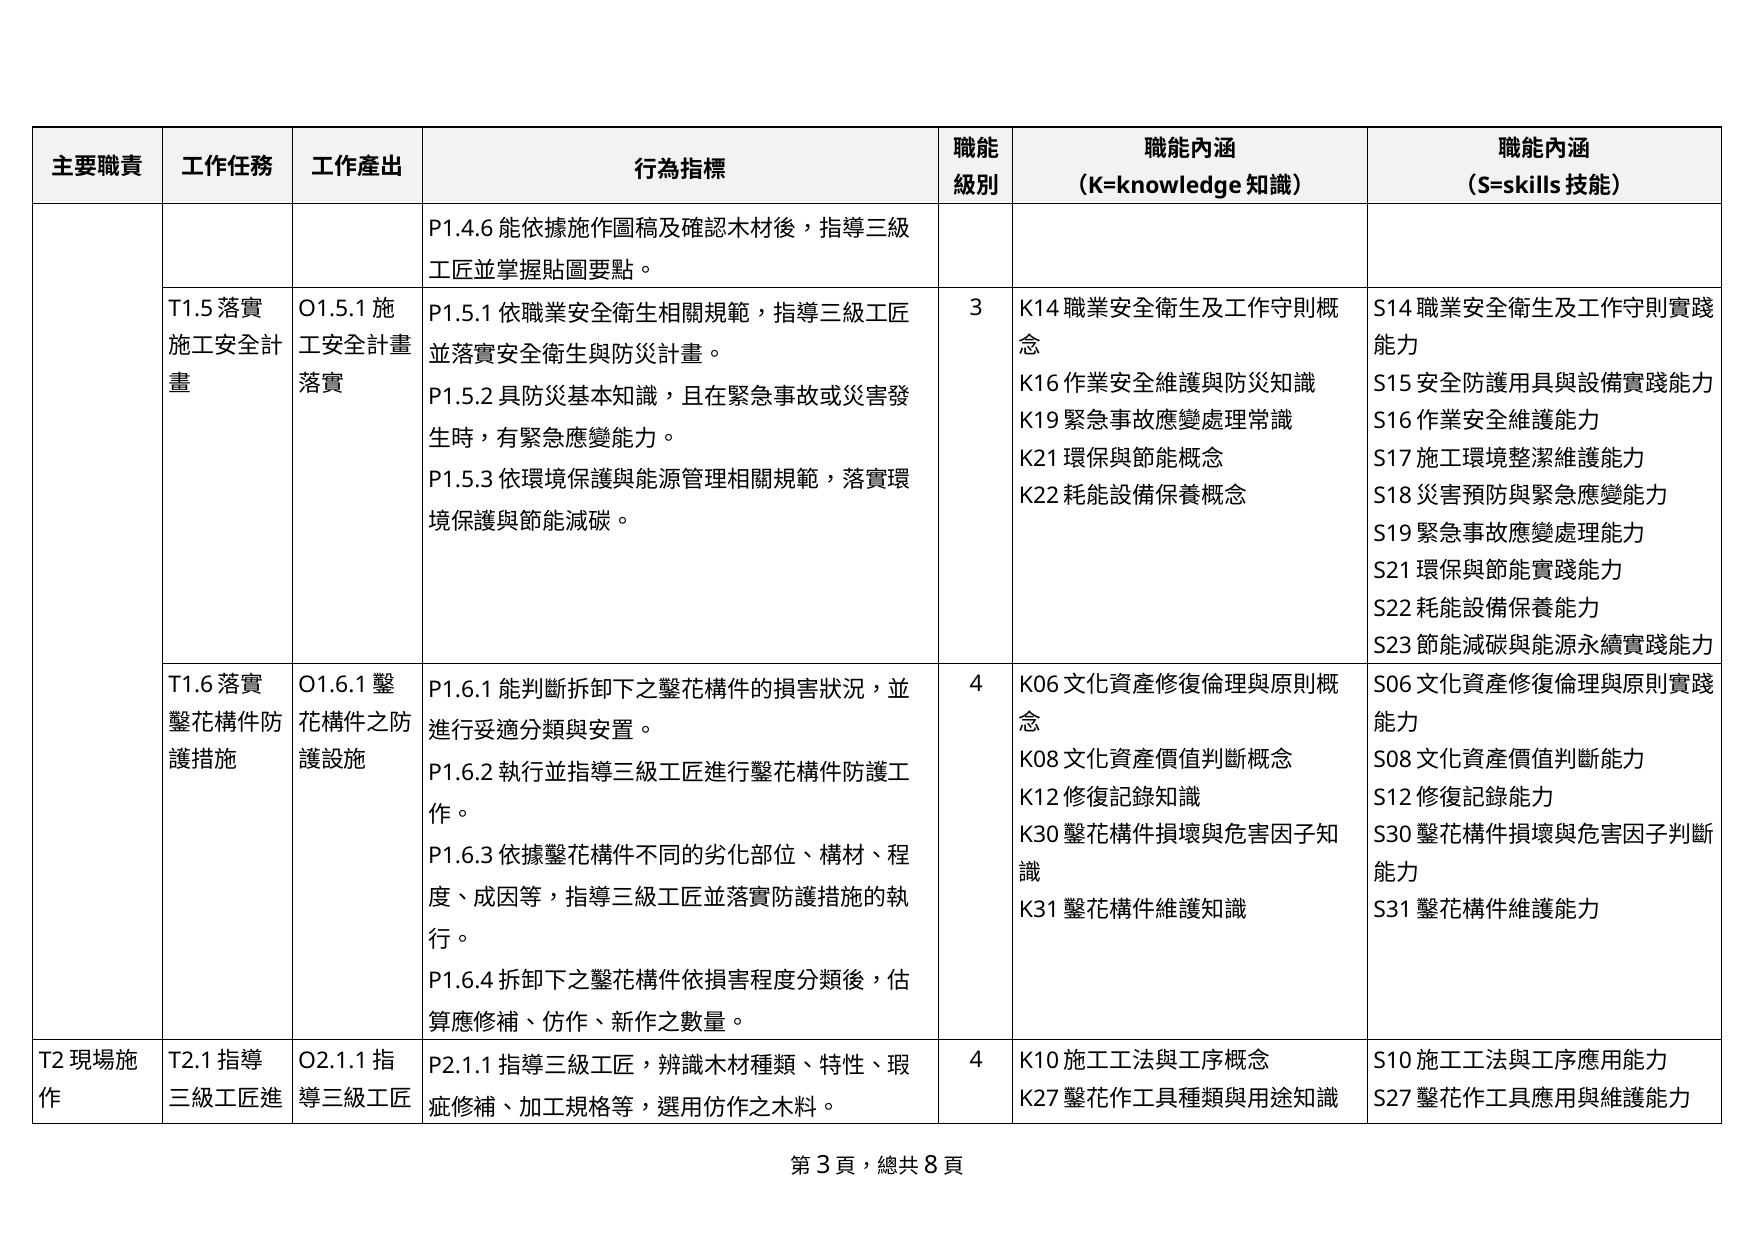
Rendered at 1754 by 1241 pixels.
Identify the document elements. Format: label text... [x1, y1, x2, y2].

table_cell O1.5.1施工安全計畫落實 [293, 288, 422, 663]
table_cell 4 [939, 1040, 1012, 1123]
table_cell T1.5落實施工安全計畫 [163, 288, 292, 663]
table_cell T2.1指導三級工匠進 [163, 1040, 292, 1123]
table_cell [939, 204, 1012, 287]
table_cell 3 [939, 288, 1012, 663]
table_header 職能內涵 （S=skills技能） [1368, 128, 1721, 202]
table_cell K10施工工法與工序概念 K27鑿花作工具種類與用途知識 [1013, 1040, 1367, 1123]
table_cell O1.6.1鑿花構件之防護設施 [293, 664, 422, 1039]
table_cell K06文化資產修復倫理與原則概念 K08文化資產價值判斷概念 K12修復記錄知識 K30鑿花構件損壞與危害因子知識 K31鑿花構件維護知識 [1013, 664, 1367, 1039]
table_cell [1013, 204, 1367, 287]
table_cell S06文化資產修復倫理與原則實踐能力 S08文化資產價值判斷能力 S12修復記錄能力 S30鑿花構件損壞與危害因子判斷能力 S31鑿花構件維護能力 [1368, 664, 1721, 1039]
table_cell 4 [939, 664, 1012, 1039]
table_cell [293, 204, 422, 287]
table_header 職能內涵 （K=knowledge知識） [1013, 128, 1367, 202]
table_cell S14職業安全衛生及工作守則實踐能力 S15安全防護用具與設備實踐能力 S16作業安全維護能力 S17施工環境整潔維護能力 S18災害預防與緊急應變能力 S19緊急事故應變處理能力 S21環保與節能實踐能力 S22耗能設備保養能力 S23節能減碳與能源永續實踐能力 [1368, 288, 1721, 663]
table_cell T1.6落實鑿花構件防護措施 [163, 664, 292, 1039]
table_header 職能級別 [939, 128, 1012, 202]
table_header 行為指標 [423, 128, 938, 202]
table_cell P2.1.1指導三級工匠，辨識木材種類、特性、瑕疵修補、加工規格等，選用仿作之木料。 [423, 1040, 938, 1123]
table_cell T2現場施作 [33, 1040, 162, 1123]
table_cell O2.1.1指導三級工匠 [293, 1040, 422, 1123]
table_cell P1.4.6能依據施作圖稿及確認木材後，指導三級工匠並掌握貼圖要點。 [423, 204, 938, 287]
table_cell P1.5.1依職業安全衛生相關規範，指導三級工匠並落實安全衛生與防災計畫。 P1.5.2具防災基本知識，且在緊急事故或災害發生時，有緊急應變能力。 P1.5.3依環境保護與能源管理相關規範，落實環境保護與節能減碳。 [423, 288, 938, 663]
table_cell K14職業安全衛生及工作守則概念 K16作業安全維護與防災知識 K19緊急事故應變處理常識 K21環保與節能概念 K22耗能設備保養概念 [1013, 288, 1367, 663]
table_cell P1.6.1能判斷拆卸下之鑿花構件的損害狀況，並進行妥適分類與安置。 P1.6.2執行並指導三級工匠進行鑿花構件防護工作。 P1.6.3依據鑿花構件不同的劣化部位、構材、程度、成因等，指導三級工匠並落實防護措施的執行。 P1.6.4拆卸下之鑿花構件依損害程度分類後，估算應修補、仿作、新作之數量。 [423, 664, 938, 1039]
table_header 工作任務 [163, 128, 292, 202]
table_header 工作產出 [293, 128, 422, 202]
table_cell [1368, 204, 1721, 287]
table_header 主要職責 [33, 128, 162, 202]
table_cell [163, 204, 292, 287]
table_cell S10施工工法與工序應用能力 S27鑿花作工具應用與維護能力 [1368, 1040, 1721, 1123]
